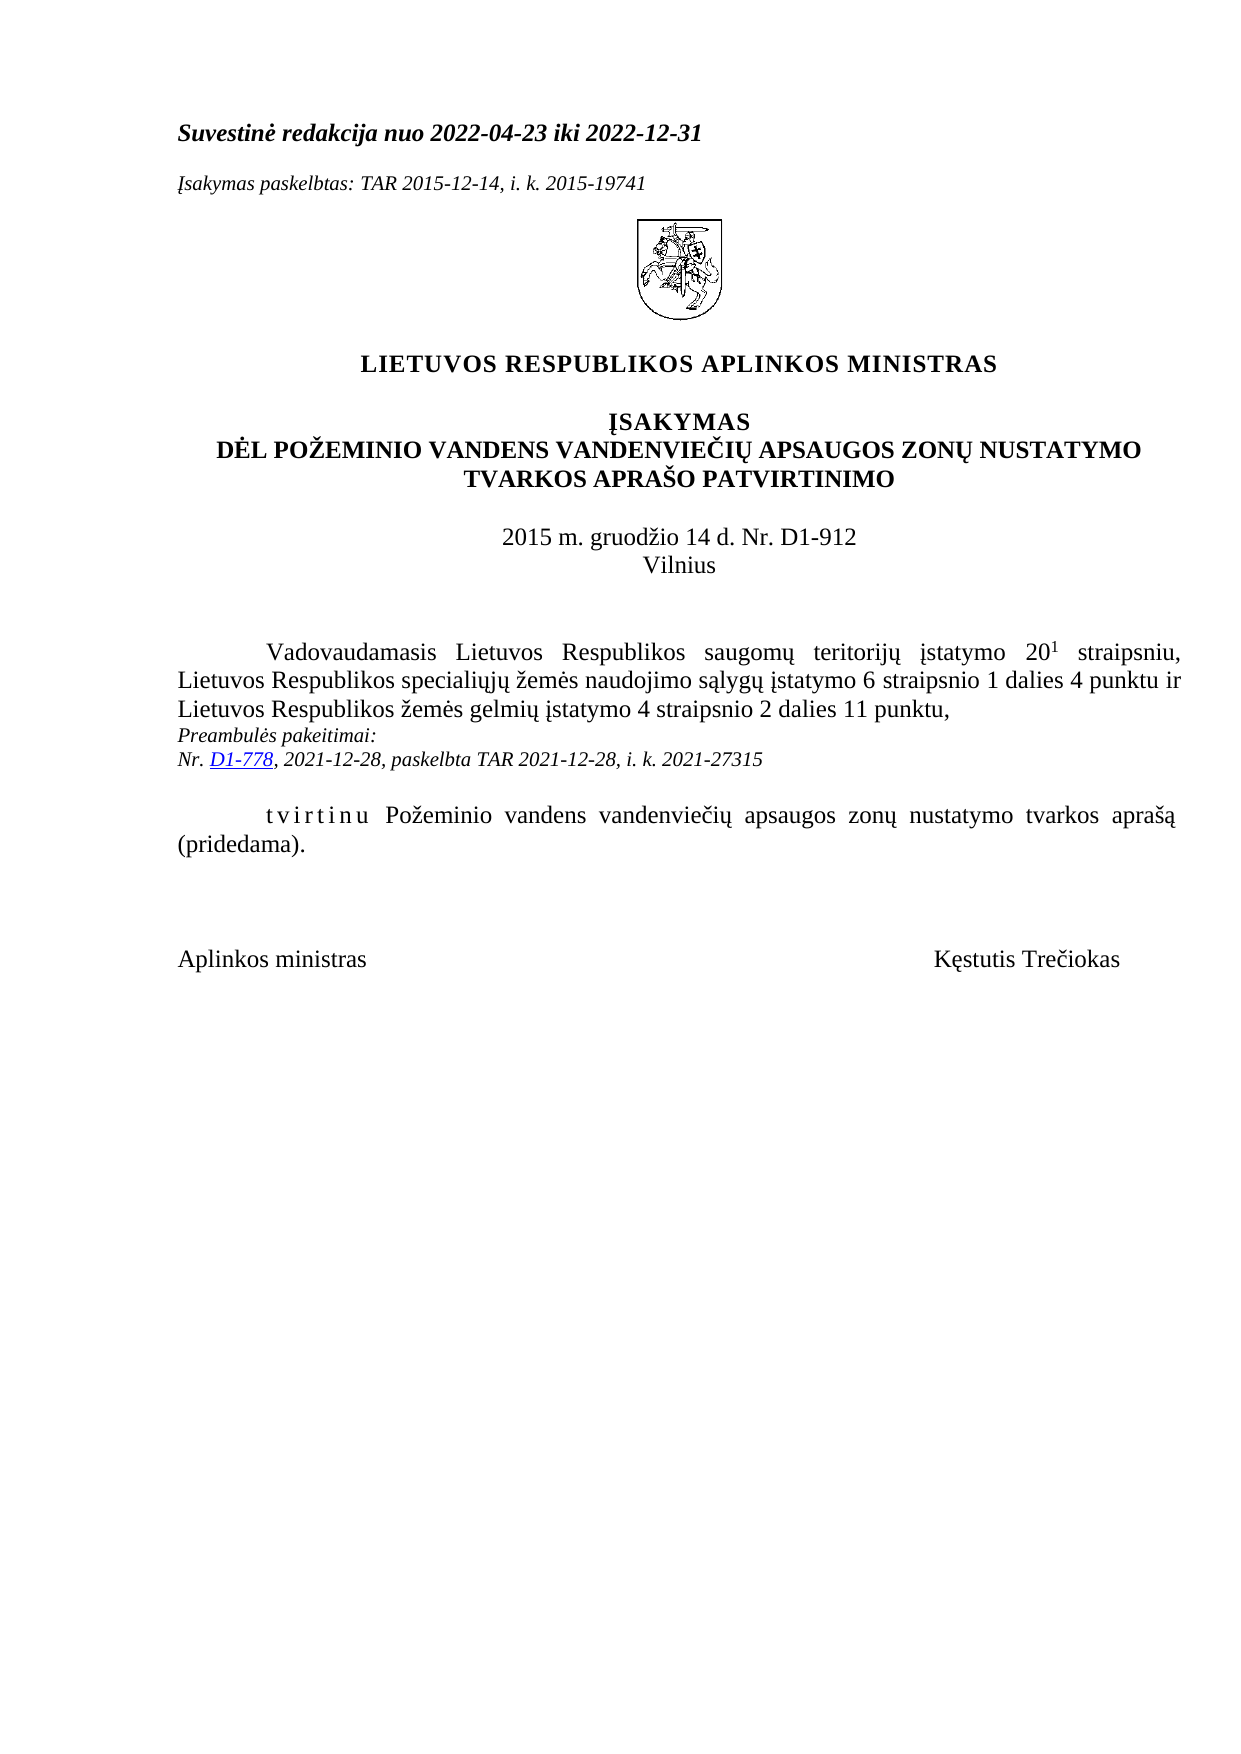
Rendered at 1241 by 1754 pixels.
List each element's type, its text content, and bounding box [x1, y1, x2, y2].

text Nr. D1-778, 2021-12-28, paskelbta TAR 2021-12-28, i. k. 2021-27315 [177, 747, 1181, 771]
text Įsakymas paskelbtas: TAR 2015-12-14, i. k. 2015-19741 [177, 171, 1181, 195]
text Preambulės pakeitimai: [177, 723, 1181, 747]
text ĮSAKYMAS [177, 407, 1181, 436]
text Suvestinė redakcija nuo 2022-04-23 iki 2022-12-31 [177, 118, 1181, 147]
text LIETUVOS RESPUBLIKOS APLINKOS MINISTRAS [177, 349, 1181, 378]
text Vadovaudamasis Lietuvos Respublikos saugomų teritorijų įstatymo 201 straipsniu, Lietuvos Respublikos specialiųjų žemės naudojimo sąlygų įstatymo 6 straipsnio 1 dalies 4 punktu ir Lietuvos Respublikos žemės gelmių įstatymo 4 straipsnio 2 dalies 11 punktu, [177, 637, 1181, 723]
text Aplinkos ministras Kęstutis Trečiokas [177, 944, 1181, 972]
text 2015 m. gruodžio 14 d. Nr. D1-912 [177, 522, 1181, 551]
text DĖL POŽEMINIO VANDENS VANDENVIEČIŲ APSAUGOS ZONŲ NUSTATYMO TVARKOS APRAŠO PATVIRTINIMO [177, 436, 1181, 493]
text Vilnius [177, 551, 1181, 579]
text tvirtinu Požeminio vandens vandenviečių apsaugos zonų nustatymo tvarkos aprašą (pridedama). [177, 800, 1176, 857]
